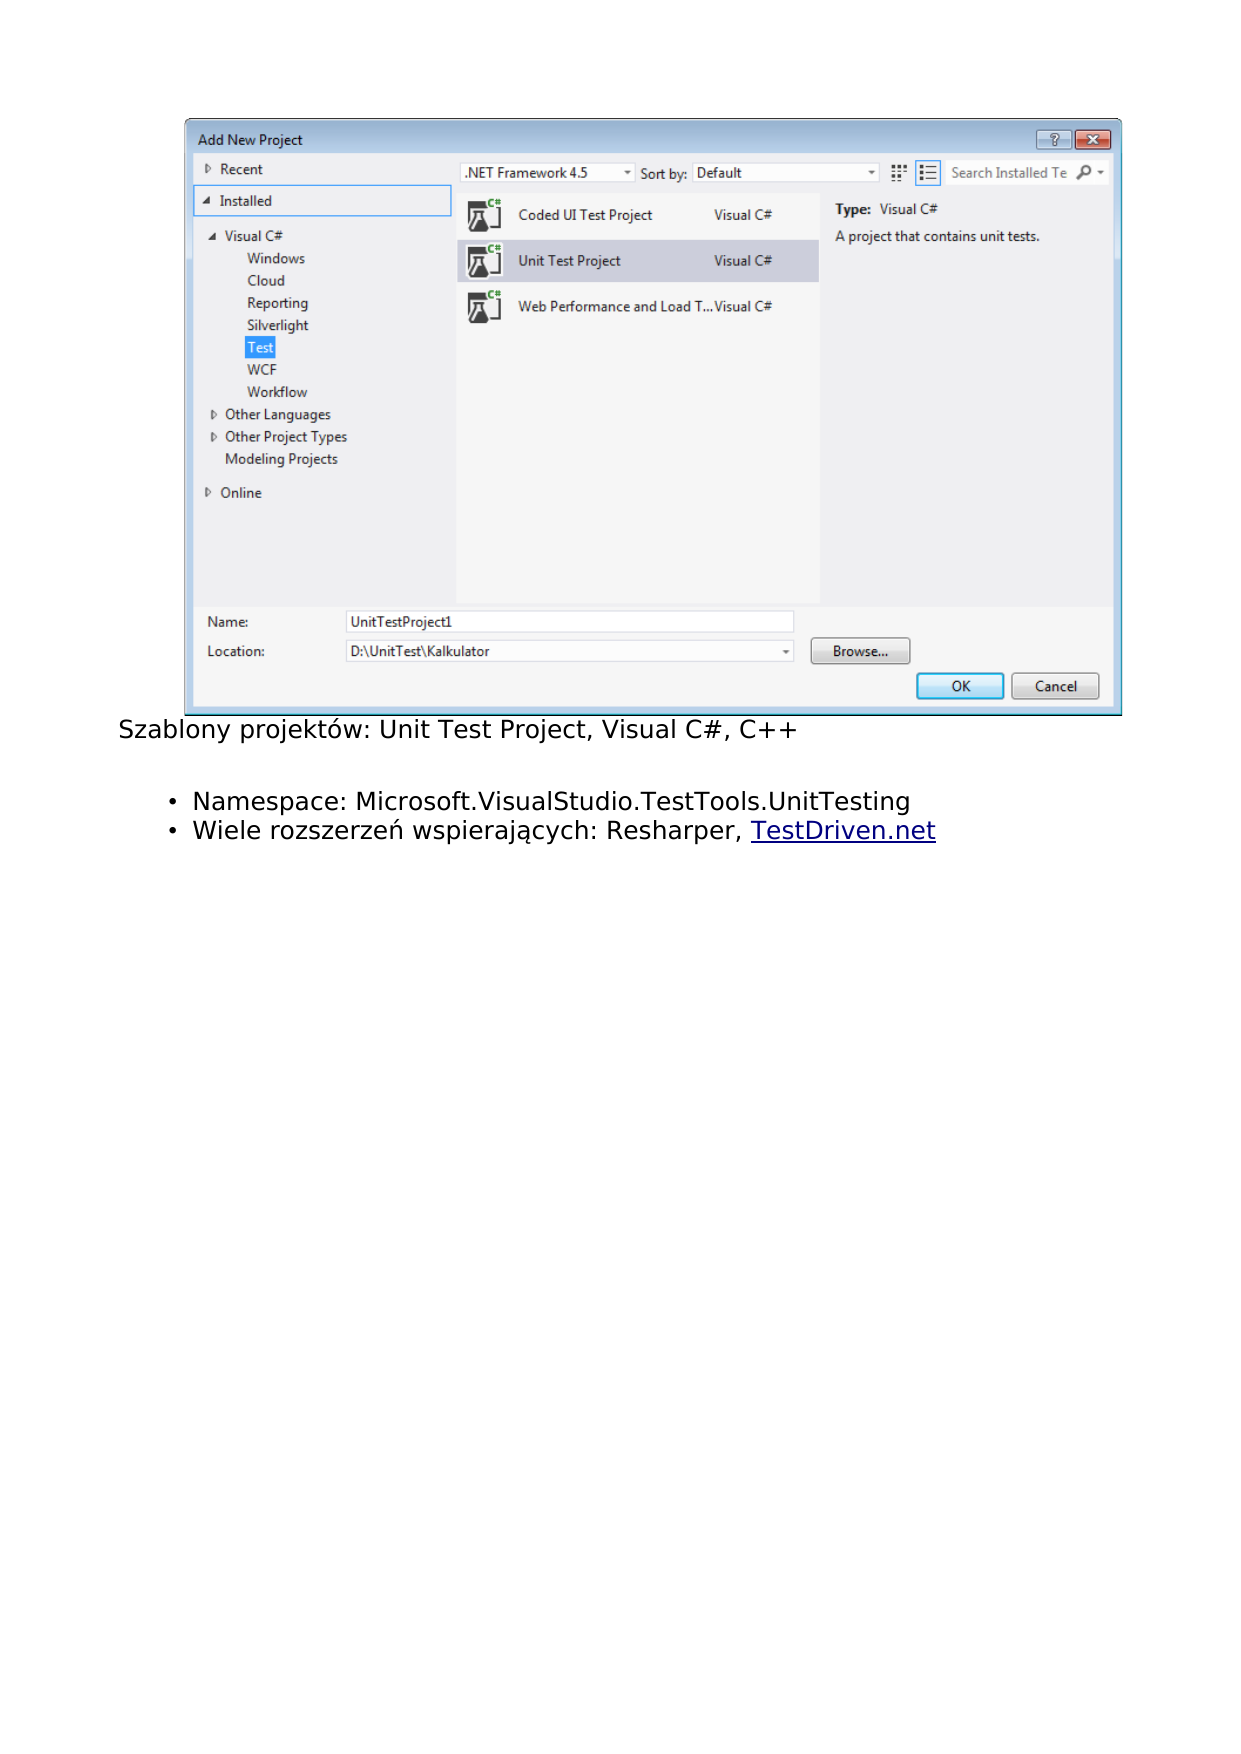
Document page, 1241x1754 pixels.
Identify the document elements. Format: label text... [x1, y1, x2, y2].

text Szablony projektów: Unit Test Project, Visual C#, C++ [118, 118, 1122, 745]
picture [184, 118, 1123, 716]
list Wiele rozszerzeń wspierających: Resharper, TestDriven.net [177, 816, 1122, 845]
list Namespace: Microsoft.VisualStudio.TestTools.UnitTesting [177, 787, 1122, 816]
